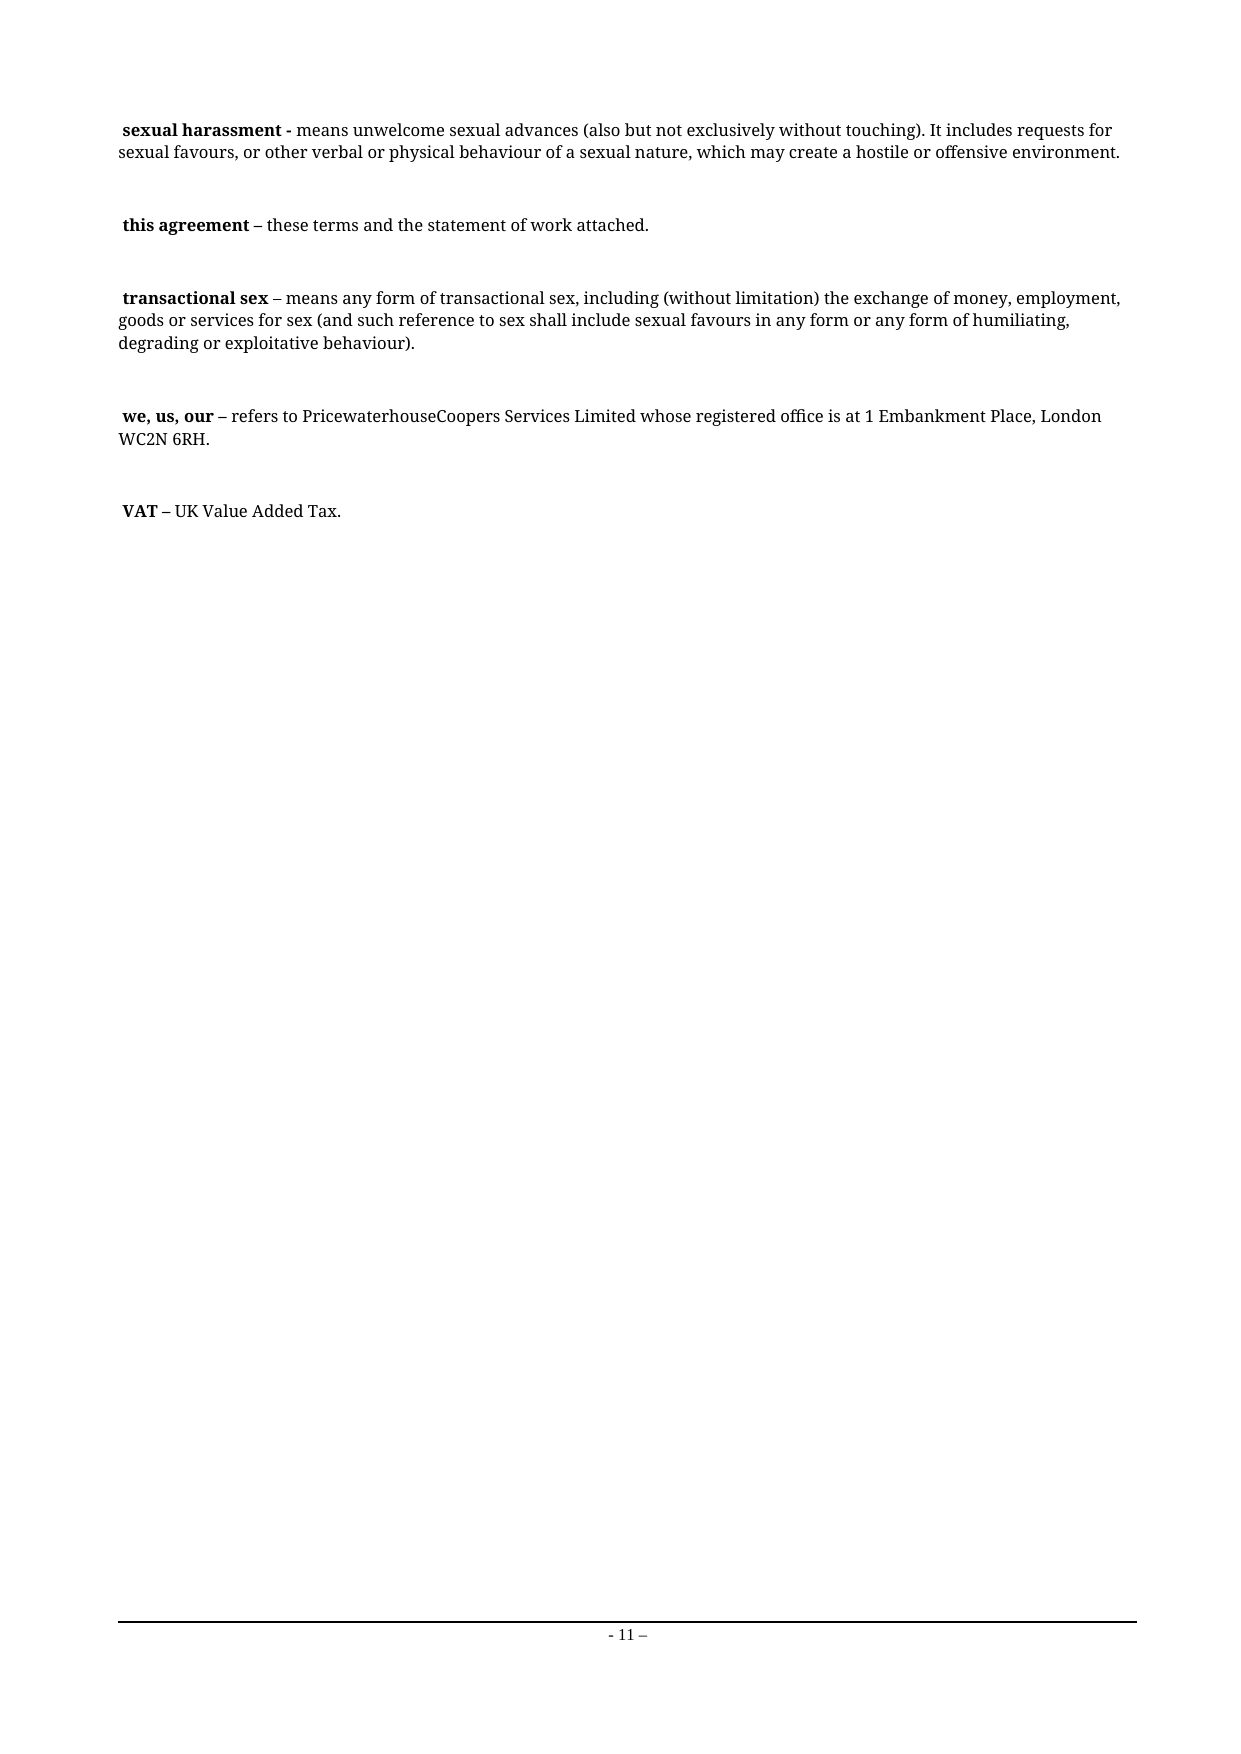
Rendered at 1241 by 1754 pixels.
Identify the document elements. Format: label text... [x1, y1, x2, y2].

text we, us, our – refers to PricewaterhouseCoopers Services Limited whose registered office is at 1 Embankment Place, London WC2N 6RH. [118, 404, 1137, 450]
text sexual harassment - means unwelcome sexual advances (also but not exclusively without touching). It includes requests for sexual favours, or other verbal or physical behaviour of a sexual nature, which may create a hostile or offensive environment. [118, 118, 1137, 163]
text this agreement – these terms and the statement of work attached. [118, 213, 1137, 236]
text VAT – UK Value Added Tax. [118, 500, 1137, 522]
text transactional sex – means any form of transactional sex, including (without limitation) the exchange of money, employment, goods or services for sex (and such reference to sex shall include sexual favours in any form or any form of humiliating, degrading or exploitative behaviour). [118, 286, 1137, 354]
